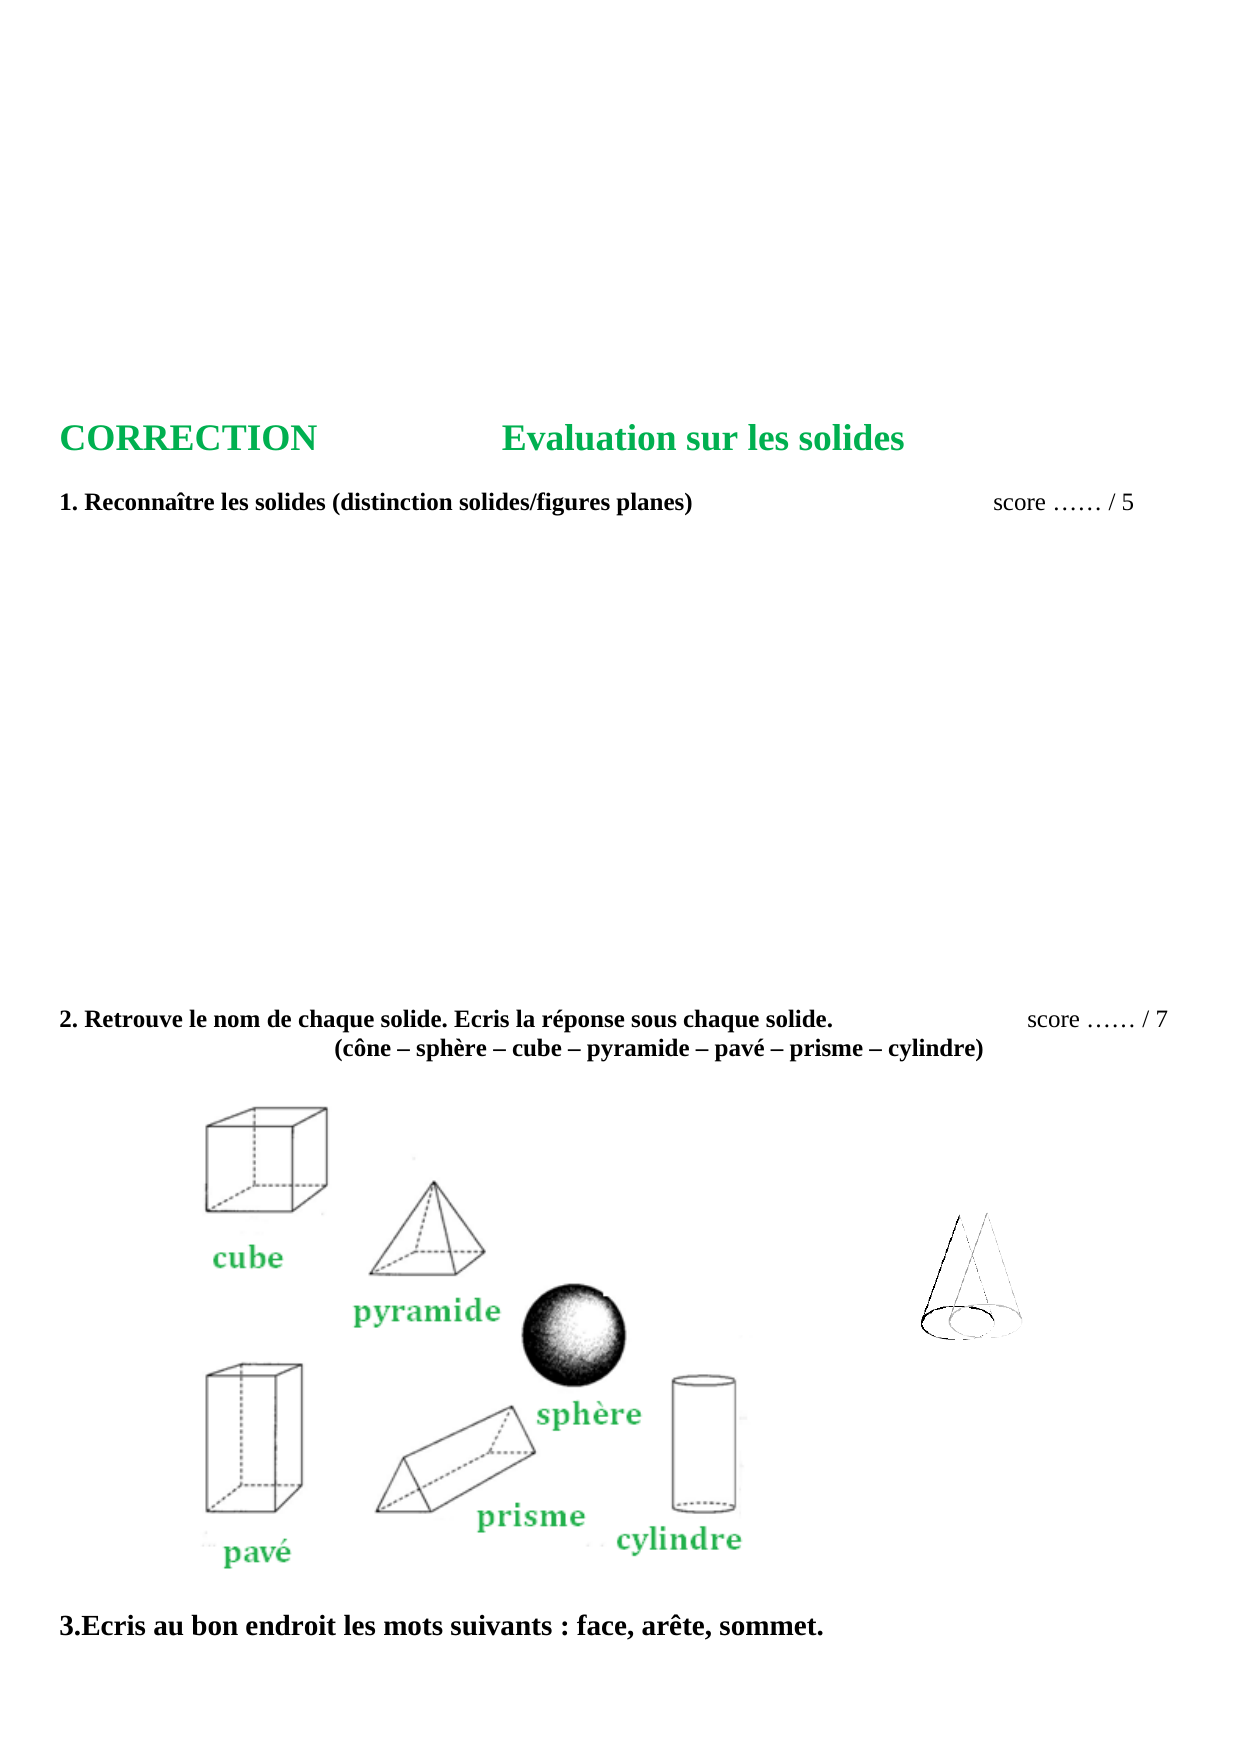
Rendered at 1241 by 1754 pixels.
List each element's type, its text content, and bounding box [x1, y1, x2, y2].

text 3.Ecris au bon endroit les mots suivants : face, arête, sommet. [59, 1608, 1181, 1642]
text CORRECTION Evaluation sur les solides [59, 415, 1181, 458]
text 1. Reconnaître les solides (distinction solides/figures planes) score …… / 5 [59, 487, 1181, 516]
picture [198, 1101, 763, 1575]
text (cône – sphère – cube – pyramide – pavé – prisme – cylindre) [59, 1033, 1181, 1062]
text 2. Retrouve le nom de chaque solide. Ecris la réponse sous chaque solide. score …… / 7 [59, 1004, 1181, 1033]
